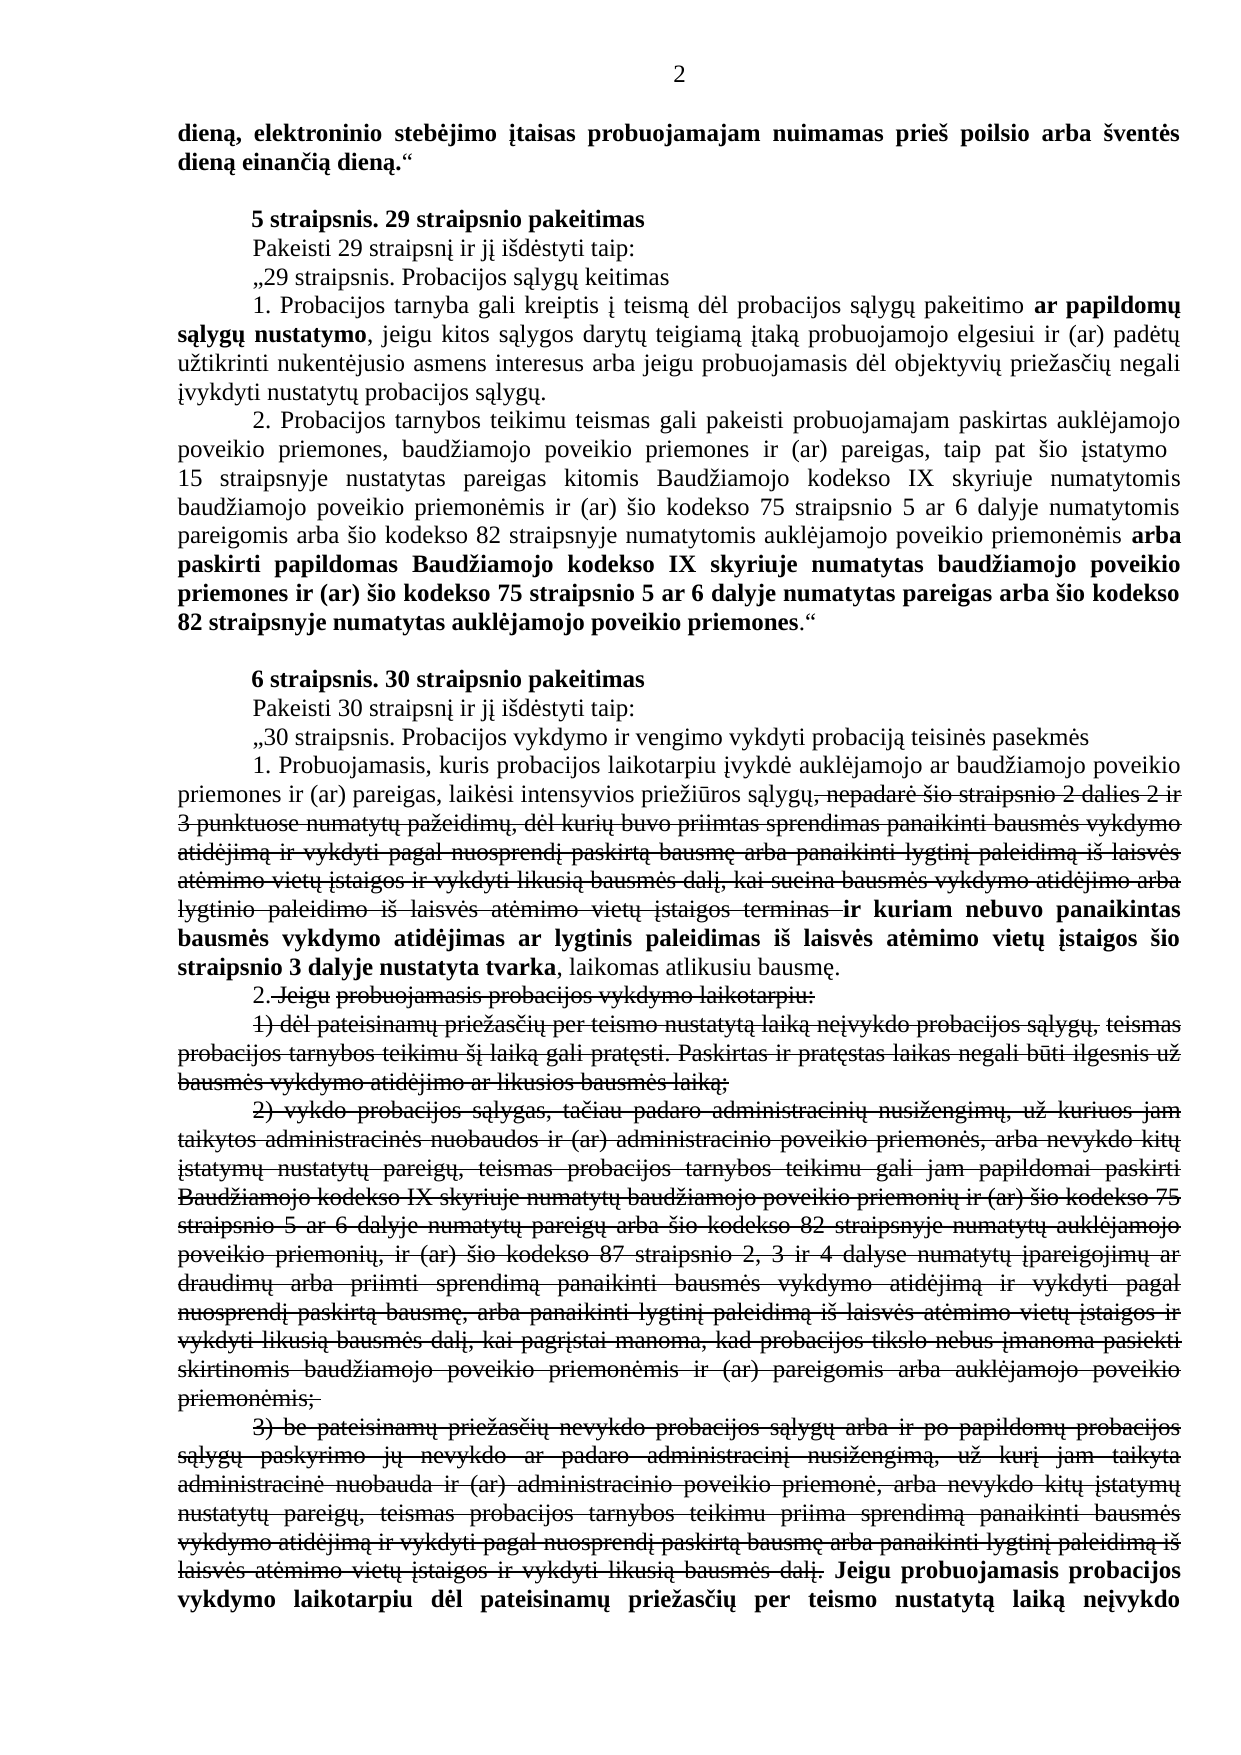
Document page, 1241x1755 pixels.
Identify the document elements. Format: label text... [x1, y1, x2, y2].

text 3) be pateisinamų priežasčių nevykdo probacijos sąlygų arba ir po papildomų probacijos sąlygų paskyrimo jų nevykdo ar padaro administracinį nusižengimą, už kurį jam taikyta administracinė nuobauda ir (ar) administracinio poveikio priemonė, arba nevykdo kitų įstatymų nustatytų pareigų, teismas probacijos tarnybos teikimu priima sprendimą panaikinti bausmės vykdymo atidėjimą ir vykdyti pagal nuosprendį paskirtą bausmę arba panaikinti lygtinį paleidimą iš laisvės atėmimo vietų įstaigos ir vykdyti likusią bausmės dalį. Jeigu probuojamasis probacijos vykdymo laikotarpiu dėl pateisinamų priežasčių per teismo nustatytą laiką neįvykdo probacijos sąlygų, jis šias probacijos sąlygas privalo įvykdyti iki bausmės vykdymo atidėjimo ar likusios bausmės laiko pabaigos. [177, 1412, 1181, 1456]
text Pakeisti 29 straipsnį ir jį išdėstyti taip: [177, 233, 1181, 262]
text 1. Probuojamasis, kuris probacijos laikotarpiu įvykdė auklėjamojo ar baudžiamojo poveikio priemones ir (ar) pareigas, laikėsi intensyvios priežiūros sąlygų, nepadarė šio straipsnio 2 dalies 2 ir 3 punktuose numatytų pažeidimų, dėl kurių buvo priimtas sprendimas panaikinti bausmės vykdymo atidėjimą ir vykdyti pagal nuosprendį paskirtą bausmę arba panaikinti lygtinį paleidimą iš laisvės atėmimo vietų įstaigos ir vykdyti likusią bausmės dalį, kai sueina bausmės vykdymo atidėjimo arba lygtinio paleidimo iš laisvės atėmimo vietų įstaigos terminas ir kuriam nebuvo panaikintas bausmės vykdymo atidėjimas ar lygtinis paleidimas iš laisvės atėmimo vietų įstaigos šio straipsnio 3 dalyje nustatyta tvarka, laikomas atlikusiu bausmę. [177, 751, 1181, 824]
text 6 straipsnis. 30 straipsnio pakeitimas [177, 664, 1181, 693]
text 2) vykdo probacijos sąlygas, tačiau padaro administracinių nusižengimų, už kuriuos jam taikytos administracinės nuobaudos ir (ar) administracinio poveikio priemonės, arba nevykdo kitų įstatymų nustatytų pareigų, teismas probacijos tarnybos teikimu gali jam papildomai paskirti Baudžiamojo kodekso IX skyriuje numatytų baudžiamojo poveikio priemonių ir (ar) šio kodekso 75 straipsnio 5 ar 6 dalyje numatytų pareigų arba šio kodekso 82 straipsnyje numatytų auklėjamojo poveikio priemonių, ir (ar) šio kodekso 87 straipsnio 2, 3 ir 4 dalyse numatytų įpareigojimų ar draudimų arba priimti sprendimą panaikinti bausmės vykdymo atidėjimą ir vykdyti pagal nuosprendį paskirtą bausmę, arba panaikinti lygtinį paleidimą iš laisvės atėmimo vietų įstaigos ir vykdyti likusią bausmės dalį, kai pagrįstai manoma, kad probacijos tikslo nebus įmanoma pasiekti skirtinomis baudžiamojo poveikio priemonėmis ir (ar) pareigomis arba auklėjamojo poveikio priemonėmis; [177, 1141, 1181, 1169]
text Pakeisti 30 straipsnį ir jį išdėstyti taip: [177, 693, 1181, 722]
text 1. Probuojamasis, kuris probacijos laikotarpiu įvykdė auklėjamojo ar baudžiamojo poveikio priemones ir (ar) pareigas, laikėsi intensyvios priežiūros sąlygų, nepadarė šio straipsnio 2 dalies 2 ir 3 punktuose numatytų pažeidimų, dėl kurių buvo priimtas sprendimas panaikinti bausmės vykdymo atidėjimą ir vykdyti pagal nuosprendį paskirtą bausmę arba panaikinti lygtinį paleidimą iš laisvės atėmimo vietų įstaigos ir vykdyti likusią bausmės dalį, kai sueina bausmės vykdymo atidėjimo arba lygtinio paleidimo iš laisvės atėmimo vietų įstaigos terminas ir kuriam nebuvo panaikintas bausmės vykdymo atidėjimas ar lygtinis paleidimas iš laisvės atėmimo vietų įstaigos šio straipsnio 3 dalyje nustatyta tvarka, laikomas atlikusiu bausmę. [177, 825, 1181, 852]
text 5 straipsnis. 29 straipsnio pakeitimas [177, 204, 1181, 233]
text dieną, elektroninio stebėjimo įtaisas probuojamajam nuimamas prieš poilsio arba šventės dieną einančią dieną.“ [177, 118, 1181, 176]
text 3) be pateisinamų priežasčių nevykdo probacijos sąlygų arba ir po papildomų probacijos sąlygų paskyrimo jų nevykdo ar padaro administracinį nusižengimą, už kurį jam taikyta administracinė nuobauda ir (ar) administracinio poveikio priemonė, arba nevykdo kitų įstatymų nustatytų pareigų, teismas probacijos tarnybos teikimu priima sprendimą panaikinti bausmės vykdymo atidėjimą ir vykdyti pagal nuosprendį paskirtą bausmę arba panaikinti lygtinį paleidimą iš laisvės atėmimo vietų įstaigos ir vykdyti likusią bausmės dalį. Jeigu probuojamasis probacijos vykdymo laikotarpiu dėl pateisinamų priežasčių per teismo nustatytą laiką neįvykdo probacijos sąlygų, jis šias probacijos sąlygas privalo įvykdyti iki bausmės vykdymo atidėjimo ar likusios bausmės laiko pabaigos. [177, 1515, 1181, 1542]
text 1. Probuojamasis, kuris probacijos laikotarpiu įvykdė auklėjamojo ar baudžiamojo poveikio priemones ir (ar) pareigas, laikėsi intensyvios priežiūros sąlygų, nepadarė šio straipsnio 2 dalies 2 ir 3 punktuose numatytų pažeidimų, dėl kurių buvo priimtas sprendimas panaikinti bausmės vykdymo atidėjimą ir vykdyti pagal nuosprendį paskirtą bausmę arba panaikinti lygtinį paleidimą iš laisvės atėmimo vietų įstaigos ir vykdyti likusią bausmės dalį, kai sueina bausmės vykdymo atidėjimo arba lygtinio paleidimo iš laisvės atėmimo vietų įstaigos terminas ir kuriam nebuvo panaikintas bausmės vykdymo atidėjimas ar lygtinis paleidimas iš laisvės atėmimo vietų įstaigos šio straipsnio 3 dalyje nustatyta tvarka, laikomas atlikusiu bausmę. [177, 853, 1181, 881]
text 2) vykdo probacijos sąlygas, tačiau padaro administracinių nusižengimų, už kuriuos jam taikytos administracinės nuobaudos ir (ar) administracinio poveikio priemonės, arba nevykdo kitų įstatymų nustatytų pareigų, teismas probacijos tarnybos teikimu gali jam papildomai paskirti Baudžiamojo kodekso IX skyriuje numatytų baudžiamojo poveikio priemonių ir (ar) šio kodekso 75 straipsnio 5 ar 6 dalyje numatytų pareigų arba šio kodekso 82 straipsnyje numatytų auklėjamojo poveikio priemonių, ir (ar) šio kodekso 87 straipsnio 2, 3 ir 4 dalyse numatytų įpareigojimų ar draudimų arba priimti sprendimą panaikinti bausmės vykdymo atidėjimą ir vykdyti pagal nuosprendį paskirtą bausmę, arba panaikinti lygtinį paleidimą iš laisvės atėmimo vietų įstaigos ir vykdyti likusią bausmės dalį, kai pagrįstai manoma, kad probacijos tikslo nebus įmanoma pasiekti skirtinomis baudžiamojo poveikio priemonėmis ir (ar) pareigomis arba auklėjamojo poveikio priemonėmis; [177, 1342, 1181, 1370]
text 3) be pateisinamų priežasčių nevykdo probacijos sąlygų arba ir po papildomų probacijos sąlygų paskyrimo jų nevykdo ar padaro administracinį nusižengimą, už kurį jam taikyta administracinė nuobauda ir (ar) administracinio poveikio priemonė, arba nevykdo kitų įstatymų nustatytų pareigų, teismas probacijos tarnybos teikimu priima sprendimą panaikinti bausmės vykdymo atidėjimą ir vykdyti pagal nuosprendį paskirtą bausmę arba panaikinti lygtinį paleidimą iš laisvės atėmimo vietų įstaigos ir vykdyti likusią bausmės dalį. Jeigu probuojamasis probacijos vykdymo laikotarpiu dėl pateisinamų priežasčių per teismo nustatytą laiką neįvykdo probacijos sąlygų, jis šias probacijos sąlygas privalo įvykdyti iki bausmės vykdymo atidėjimo ar likusios bausmės laiko pabaigos. [177, 1486, 1181, 1514]
text 2) vykdo probacijos sąlygas, tačiau padaro administracinių nusižengimų, už kuriuos jam taikytos administracinės nuobaudos ir (ar) administracinio poveikio priemonės, arba nevykdo kitų įstatymų nustatytų pareigų, teismas probacijos tarnybos teikimu gali jam papildomai paskirti Baudžiamojo kodekso IX skyriuje numatytų baudžiamojo poveikio priemonių ir (ar) šio kodekso 75 straipsnio 5 ar 6 dalyje numatytų pareigų arba šio kodekso 82 straipsnyje numatytų auklėjamojo poveikio priemonių, ir (ar) šio kodekso 87 straipsnio 2, 3 ir 4 dalyse numatytų įpareigojimų ar draudimų arba priimti sprendimą panaikinti bausmės vykdymo atidėjimą ir vykdyti pagal nuosprendį paskirtą bausmę, arba panaikinti lygtinį paleidimą iš laisvės atėmimo vietų įstaigos ir vykdyti likusią bausmės dalį, kai pagrįstai manoma, kad probacijos tikslo nebus įmanoma pasiekti skirtinomis baudžiamojo poveikio priemonėmis ir (ar) pareigomis arba auklėjamojo poveikio priemonėmis; [177, 1227, 1181, 1255]
text 2) vykdo probacijos sąlygas, tačiau padaro administracinių nusižengimų, už kuriuos jam taikytos administracinės nuobaudos ir (ar) administracinio poveikio priemonės, arba nevykdo kitų įstatymų nustatytų pareigų, teismas probacijos tarnybos teikimu gali jam papildomai paskirti Baudžiamojo kodekso IX skyriuje numatytų baudžiamojo poveikio priemonių ir (ar) šio kodekso 75 straipsnio 5 ar 6 dalyje numatytų pareigų arba šio kodekso 82 straipsnyje numatytų auklėjamojo poveikio priemonių, ir (ar) šio kodekso 87 straipsnio 2, 3 ir 4 dalyse numatytų įpareigojimų ar draudimų arba priimti sprendimą panaikinti bausmės vykdymo atidėjimą ir vykdyti pagal nuosprendį paskirtą bausmę, arba panaikinti lygtinį paleidimą iš laisvės atėmimo vietų įstaigos ir vykdyti likusią bausmės dalį, kai pagrįstai manoma, kad probacijos tikslo nebus įmanoma pasiekti skirtinomis baudžiamojo poveikio priemonėmis ir (ar) pareigomis arba auklėjamojo poveikio priemonėmis; [177, 1256, 1181, 1284]
text 3) be pateisinamų priežasčių nevykdo probacijos sąlygų arba ir po papildomų probacijos sąlygų paskyrimo jų nevykdo ar padaro administracinį nusižengimą, už kurį jam taikyta administracinė nuobauda ir (ar) administracinio poveikio priemonė, arba nevykdo kitų įstatymų nustatytų pareigų, teismas probacijos tarnybos teikimu priima sprendimą panaikinti bausmės vykdymo atidėjimą ir vykdyti pagal nuosprendį paskirtą bausmę arba panaikinti lygtinį paleidimą iš laisvės atėmimo vietų įstaigos ir vykdyti likusią bausmės dalį. Jeigu probuojamasis probacijos vykdymo laikotarpiu dėl pateisinamų priežasčių per teismo nustatytą laiką neįvykdo probacijos sąlygų, jis šias probacijos sąlygas privalo įvykdyti iki bausmės vykdymo atidėjimo ar likusios bausmės laiko pabaigos. [177, 1543, 1181, 1613]
text 2) vykdo probacijos sąlygas, tačiau padaro administracinių nusižengimų, už kuriuos jam taikytos administracinės nuobaudos ir (ar) administracinio poveikio priemonės, arba nevykdo kitų įstatymų nustatytų pareigų, teismas probacijos tarnybos teikimu gali jam papildomai paskirti Baudžiamojo kodekso IX skyriuje numatytų baudžiamojo poveikio priemonių ir (ar) šio kodekso 75 straipsnio 5 ar 6 dalyje numatytų pareigų arba šio kodekso 82 straipsnyje numatytų auklėjamojo poveikio priemonių, ir (ar) šio kodekso 87 straipsnio 2, 3 ir 4 dalyse numatytų įpareigojimų ar draudimų arba priimti sprendimą panaikinti bausmės vykdymo atidėjimą ir vykdyti pagal nuosprendį paskirtą bausmę, arba panaikinti lygtinį paleidimą iš laisvės atėmimo vietų įstaigos ir vykdyti likusią bausmės dalį, kai pagrįstai manoma, kad probacijos tikslo nebus įmanoma pasiekti skirtinomis baudžiamojo poveikio priemonėmis ir (ar) pareigomis arba auklėjamojo poveikio priemonėmis; [177, 1285, 1181, 1312]
text „30 straipsnis. Probacijos vykdymo ir vengimo vykdyti probaciją teisinės pasekmės [177, 722, 1181, 751]
text 1) dėl pateisinamų priežasčių per teismo nustatytą laiką neįvykdo probacijos sąlygų, teismas probacijos tarnybos teikimu šį laiką gali pratęsti. Paskirtas ir pratęstas laikas negali būti ilgesnis už bausmės vykdymo atidėjimo ar likusios bausmės laiką; [177, 1055, 1181, 1096]
text 2. Jeigu probuojamasis probacijos vykdymo laikotarpiu: [177, 981, 1181, 1009]
text 1. Probuojamasis, kuris probacijos laikotarpiu įvykdė auklėjamojo ar baudžiamojo poveikio priemones ir (ar) pareigas, laikėsi intensyvios priežiūros sąlygų, nepadarė šio straipsnio 2 dalies 2 ir 3 punktuose numatytų pažeidimų, dėl kurių buvo priimtas sprendimas panaikinti bausmės vykdymo atidėjimą ir vykdyti pagal nuosprendį paskirtą bausmę arba panaikinti lygtinį paleidimą iš laisvės atėmimo vietų įstaigos ir vykdyti likusią bausmės dalį, kai sueina bausmės vykdymo atidėjimo arba lygtinio paleidimo iš laisvės atėmimo vietų įstaigos terminas ir kuriam nebuvo panaikintas bausmės vykdymo atidėjimas ar lygtinis paleidimas iš laisvės atėmimo vietų įstaigos šio straipsnio 3 dalyje nustatyta tvarka, laikomas atlikusiu bausmę. [177, 882, 1181, 981]
text 2) vykdo probacijos sąlygas, tačiau padaro administracinių nusižengimų, už kuriuos jam taikytos administracinės nuobaudos ir (ar) administracinio poveikio priemonės, arba nevykdo kitų įstatymų nustatytų pareigų, teismas probacijos tarnybos teikimu gali jam papildomai paskirti Baudžiamojo kodekso IX skyriuje numatytų baudžiamojo poveikio priemonių ir (ar) šio kodekso 75 straipsnio 5 ar 6 dalyje numatytų pareigų arba šio kodekso 82 straipsnyje numatytų auklėjamojo poveikio priemonių, ir (ar) šio kodekso 87 straipsnio 2, 3 ir 4 dalyse numatytų įpareigojimų ar draudimų arba priimti sprendimą panaikinti bausmės vykdymo atidėjimą ir vykdyti pagal nuosprendį paskirtą bausmę, arba panaikinti lygtinį paleidimą iš laisvės atėmimo vietų įstaigos ir vykdyti likusią bausmės dalį, kai pagrįstai manoma, kad probacijos tikslo nebus įmanoma pasiekti skirtinomis baudžiamojo poveikio priemonėmis ir (ar) pareigomis arba auklėjamojo poveikio priemonėmis; [177, 1371, 1181, 1412]
text 1) dėl pateisinamų priežasčių per teismo nustatytą laiką neįvykdo probacijos sąlygų, teismas probacijos tarnybos teikimu šį laiką gali pratęsti. Paskirtas ir pratęstas laikas negali būti ilgesnis už bausmės vykdymo atidėjimo ar likusios bausmės laiką; [177, 1009, 1181, 1054]
text 1. Probacijos tarnyba gali kreiptis į teismą dėl probacijos sąlygų pakeitimo ar papildomų sąlygų nustatymo, jeigu kitos sąlygos darytų teigiamą įtaką probuojamojo elgesiui ir (ar) padėtų užtikrinti nukentėjusio asmens interesus arba jeigu probuojamasis dėl objektyvių priežasčių negali įvykdyti nustatytų probacijos sąlygų. [177, 291, 1181, 406]
text 2. Probacijos tarnybos teikimu teismas gali pakeisti probuojamajam paskirtas auklėjamojo poveikio priemones, baudžiamojo poveikio priemones ir (ar) pareigas, taip pat šio įstatymo 15 straipsnyje nustatytas pareigas kitomis Baudžiamojo kodekso IX skyriuje numatytomis baudžiamojo poveikio priemonėmis ir (ar) šio kodekso 75 straipsnio 5 ar 6 dalyje numatytomis pareigomis arba šio kodekso 82 straipsnyje numatytomis auklėjamojo poveikio priemonėmis arba paskirti papildomas Baudžiamojo kodekso IX skyriuje numatytas baudžiamojo poveikio priemones ir (ar) šio kodekso 75 straipsnio 5 ar 6 dalyje numatytas pareigas arba šio kodekso 82 straipsnyje numatytas auklėjamojo poveikio priemones.“ [177, 406, 1181, 636]
text 2) vykdo probacijos sąlygas, tačiau padaro administracinių nusižengimų, už kuriuos jam taikytos administracinės nuobaudos ir (ar) administracinio poveikio priemonės, arba nevykdo kitų įstatymų nustatytų pareigų, teismas probacijos tarnybos teikimu gali jam papildomai paskirti Baudžiamojo kodekso IX skyriuje numatytų baudžiamojo poveikio priemonių ir (ar) šio kodekso 75 straipsnio 5 ar 6 dalyje numatytų pareigų arba šio kodekso 82 straipsnyje numatytų auklėjamojo poveikio priemonių, ir (ar) šio kodekso 87 straipsnio 2, 3 ir 4 dalyse numatytų įpareigojimų ar draudimų arba priimti sprendimą panaikinti bausmės vykdymo atidėjimą ir vykdyti pagal nuosprendį paskirtą bausmę, arba panaikinti lygtinį paleidimą iš laisvės atėmimo vietų įstaigos ir vykdyti likusią bausmės dalį, kai pagrįstai manoma, kad probacijos tikslo nebus įmanoma pasiekti skirtinomis baudžiamojo poveikio priemonėmis ir (ar) pareigomis arba auklėjamojo poveikio priemonėmis; [177, 1198, 1181, 1226]
text 2) vykdo probacijos sąlygas, tačiau padaro administracinių nusižengimų, už kuriuos jam taikytos administracinės nuobaudos ir (ar) administracinio poveikio priemonės, arba nevykdo kitų įstatymų nustatytų pareigų, teismas probacijos tarnybos teikimu gali jam papildomai paskirti Baudžiamojo kodekso IX skyriuje numatytų baudžiamojo poveikio priemonių ir (ar) šio kodekso 75 straipsnio 5 ar 6 dalyje numatytų pareigų arba šio kodekso 82 straipsnyje numatytų auklėjamojo poveikio priemonių, ir (ar) šio kodekso 87 straipsnio 2, 3 ir 4 dalyse numatytų įpareigojimų ar draudimų arba priimti sprendimą panaikinti bausmės vykdymo atidėjimą ir vykdyti pagal nuosprendį paskirtą bausmę, arba panaikinti lygtinį paleidimą iš laisvės atėmimo vietų įstaigos ir vykdyti likusią bausmės dalį, kai pagrįstai manoma, kad probacijos tikslo nebus įmanoma pasiekti skirtinomis baudžiamojo poveikio priemonėmis ir (ar) pareigomis arba auklėjamojo poveikio priemonėmis; [177, 1096, 1181, 1140]
text „29 straipsnis. Probacijos sąlygų keitimas [177, 262, 1181, 291]
text 2) vykdo probacijos sąlygas, tačiau padaro administracinių nusižengimų, už kuriuos jam taikytos administracinės nuobaudos ir (ar) administracinio poveikio priemonės, arba nevykdo kitų įstatymų nustatytų pareigų, teismas probacijos tarnybos teikimu gali jam papildomai paskirti Baudžiamojo kodekso IX skyriuje numatytų baudžiamojo poveikio priemonių ir (ar) šio kodekso 75 straipsnio 5 ar 6 dalyje numatytų pareigų arba šio kodekso 82 straipsnyje numatytų auklėjamojo poveikio priemonių, ir (ar) šio kodekso 87 straipsnio 2, 3 ir 4 dalyse numatytų įpareigojimų ar draudimų arba priimti sprendimą panaikinti bausmės vykdymo atidėjimą ir vykdyti pagal nuosprendį paskirtą bausmę, arba panaikinti lygtinį paleidimą iš laisvės atėmimo vietų įstaigos ir vykdyti likusią bausmės dalį, kai pagrįstai manoma, kad probacijos tikslo nebus įmanoma pasiekti skirtinomis baudžiamojo poveikio priemonėmis ir (ar) pareigomis arba auklėjamojo poveikio priemonėmis; [177, 1313, 1181, 1341]
text 2) vykdo probacijos sąlygas, tačiau padaro administracinių nusižengimų, už kuriuos jam taikytos administracinės nuobaudos ir (ar) administracinio poveikio priemonės, arba nevykdo kitų įstatymų nustatytų pareigų, teismas probacijos tarnybos teikimu gali jam papildomai paskirti Baudžiamojo kodekso IX skyriuje numatytų baudžiamojo poveikio priemonių ir (ar) šio kodekso 75 straipsnio 5 ar 6 dalyje numatytų pareigų arba šio kodekso 82 straipsnyje numatytų auklėjamojo poveikio priemonių, ir (ar) šio kodekso 87 straipsnio 2, 3 ir 4 dalyse numatytų įpareigojimų ar draudimų arba priimti sprendimą panaikinti bausmės vykdymo atidėjimą ir vykdyti pagal nuosprendį paskirtą bausmę, arba panaikinti lygtinį paleidimą iš laisvės atėmimo vietų įstaigos ir vykdyti likusią bausmės dalį, kai pagrįstai manoma, kad probacijos tikslo nebus įmanoma pasiekti skirtinomis baudžiamojo poveikio priemonėmis ir (ar) pareigomis arba auklėjamojo poveikio priemonėmis; [177, 1170, 1181, 1197]
text 3) be pateisinamų priežasčių nevykdo probacijos sąlygų arba ir po papildomų probacijos sąlygų paskyrimo jų nevykdo ar padaro administracinį nusižengimą, už kurį jam taikyta administracinė nuobauda ir (ar) administracinio poveikio priemonė, arba nevykdo kitų įstatymų nustatytų pareigų, teismas probacijos tarnybos teikimu priima sprendimą panaikinti bausmės vykdymo atidėjimą ir vykdyti pagal nuosprendį paskirtą bausmę arba panaikinti lygtinį paleidimą iš laisvės atėmimo vietų įstaigos ir vykdyti likusią bausmės dalį. Jeigu probuojamasis probacijos vykdymo laikotarpiu dėl pateisinamų priežasčių per teismo nustatytą laiką neįvykdo probacijos sąlygų, jis šias probacijos sąlygas privalo įvykdyti iki bausmės vykdymo atidėjimo ar likusios bausmės laiko pabaigos. [177, 1457, 1181, 1485]
